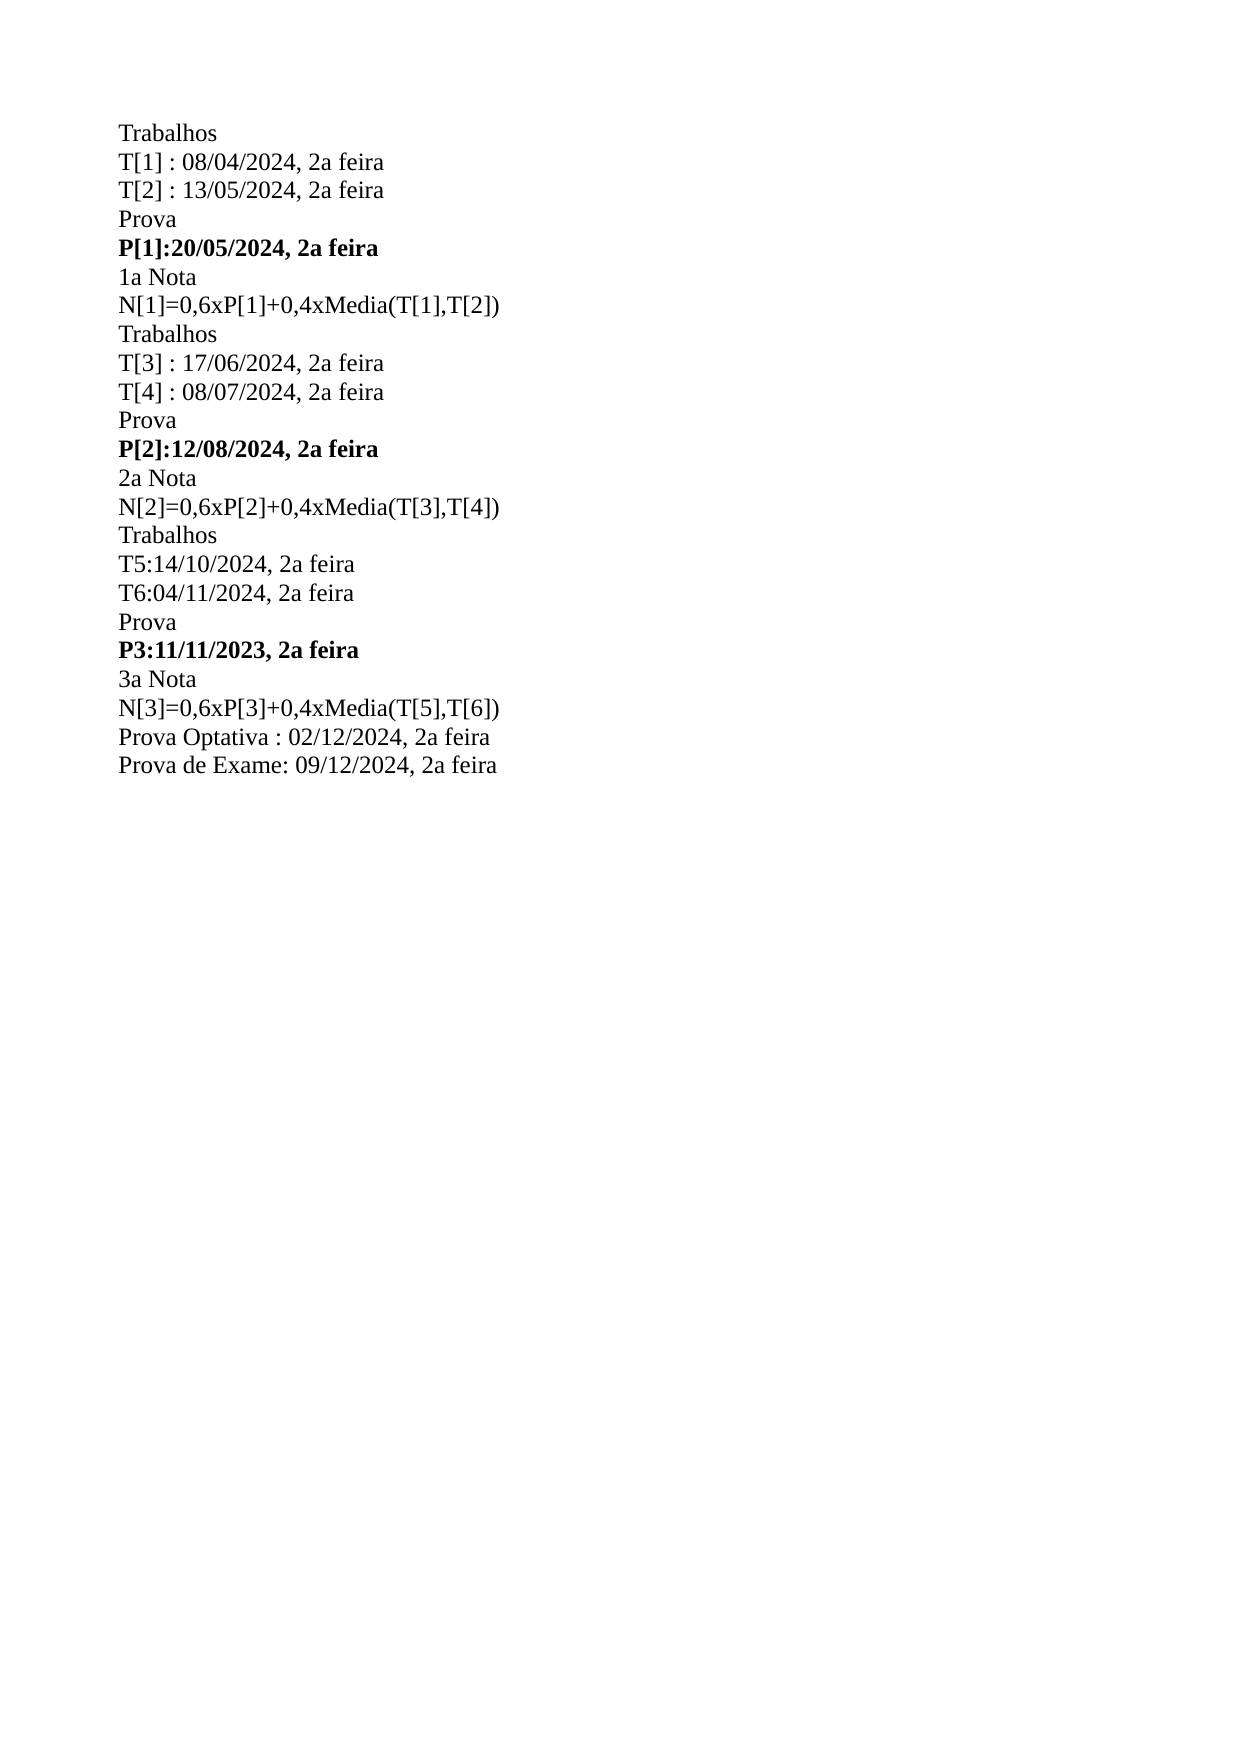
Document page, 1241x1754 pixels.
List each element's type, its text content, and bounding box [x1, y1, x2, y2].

text N[2]=0,6xP[2]+0,4xMedia(T[3],T[4]) [118, 492, 1122, 521]
text Prova de Exame: 09/12/2024, 2a feira [118, 751, 1122, 779]
text Prova Optativa : 02/12/2024, 2a feira [118, 722, 1122, 751]
text N[3]=0,6xP[3]+0,4xMedia(T[5],T[6]) [118, 693, 1122, 722]
text Prova [118, 406, 1122, 434]
text T[3] : 17/06/2024, 2a feira [118, 348, 1122, 377]
text 3a Nota [118, 664, 1122, 693]
text P[2]:12/08/2024, 2a feira [118, 434, 1122, 463]
text Trabalhos [118, 521, 1122, 549]
text T5:14/10/2024, 2a feira [118, 549, 1122, 578]
text P3:11/11/2023, 2a feira [118, 636, 1122, 664]
text T6:04/11/2024, 2a feira [118, 578, 1122, 607]
text Trabalhos [118, 319, 1122, 348]
text P[1]:20/05/2024, 2a feira [118, 233, 1122, 262]
text T[1] : 08/04/2024, 2a feira [118, 147, 1122, 176]
text T[2] : 13/05/2024, 2a feira [118, 176, 1122, 204]
text Prova [118, 204, 1122, 233]
text 1a Nota [118, 262, 1122, 291]
text T[4] : 08/07/2024, 2a feira [118, 377, 1122, 406]
text Prova [118, 607, 1122, 636]
text N[1]=0,6xP[1]+0,4xMedia(T[1],T[2]) [118, 291, 1122, 319]
text 2a Nota [118, 463, 1122, 492]
text Trabalhos [118, 118, 1122, 147]
